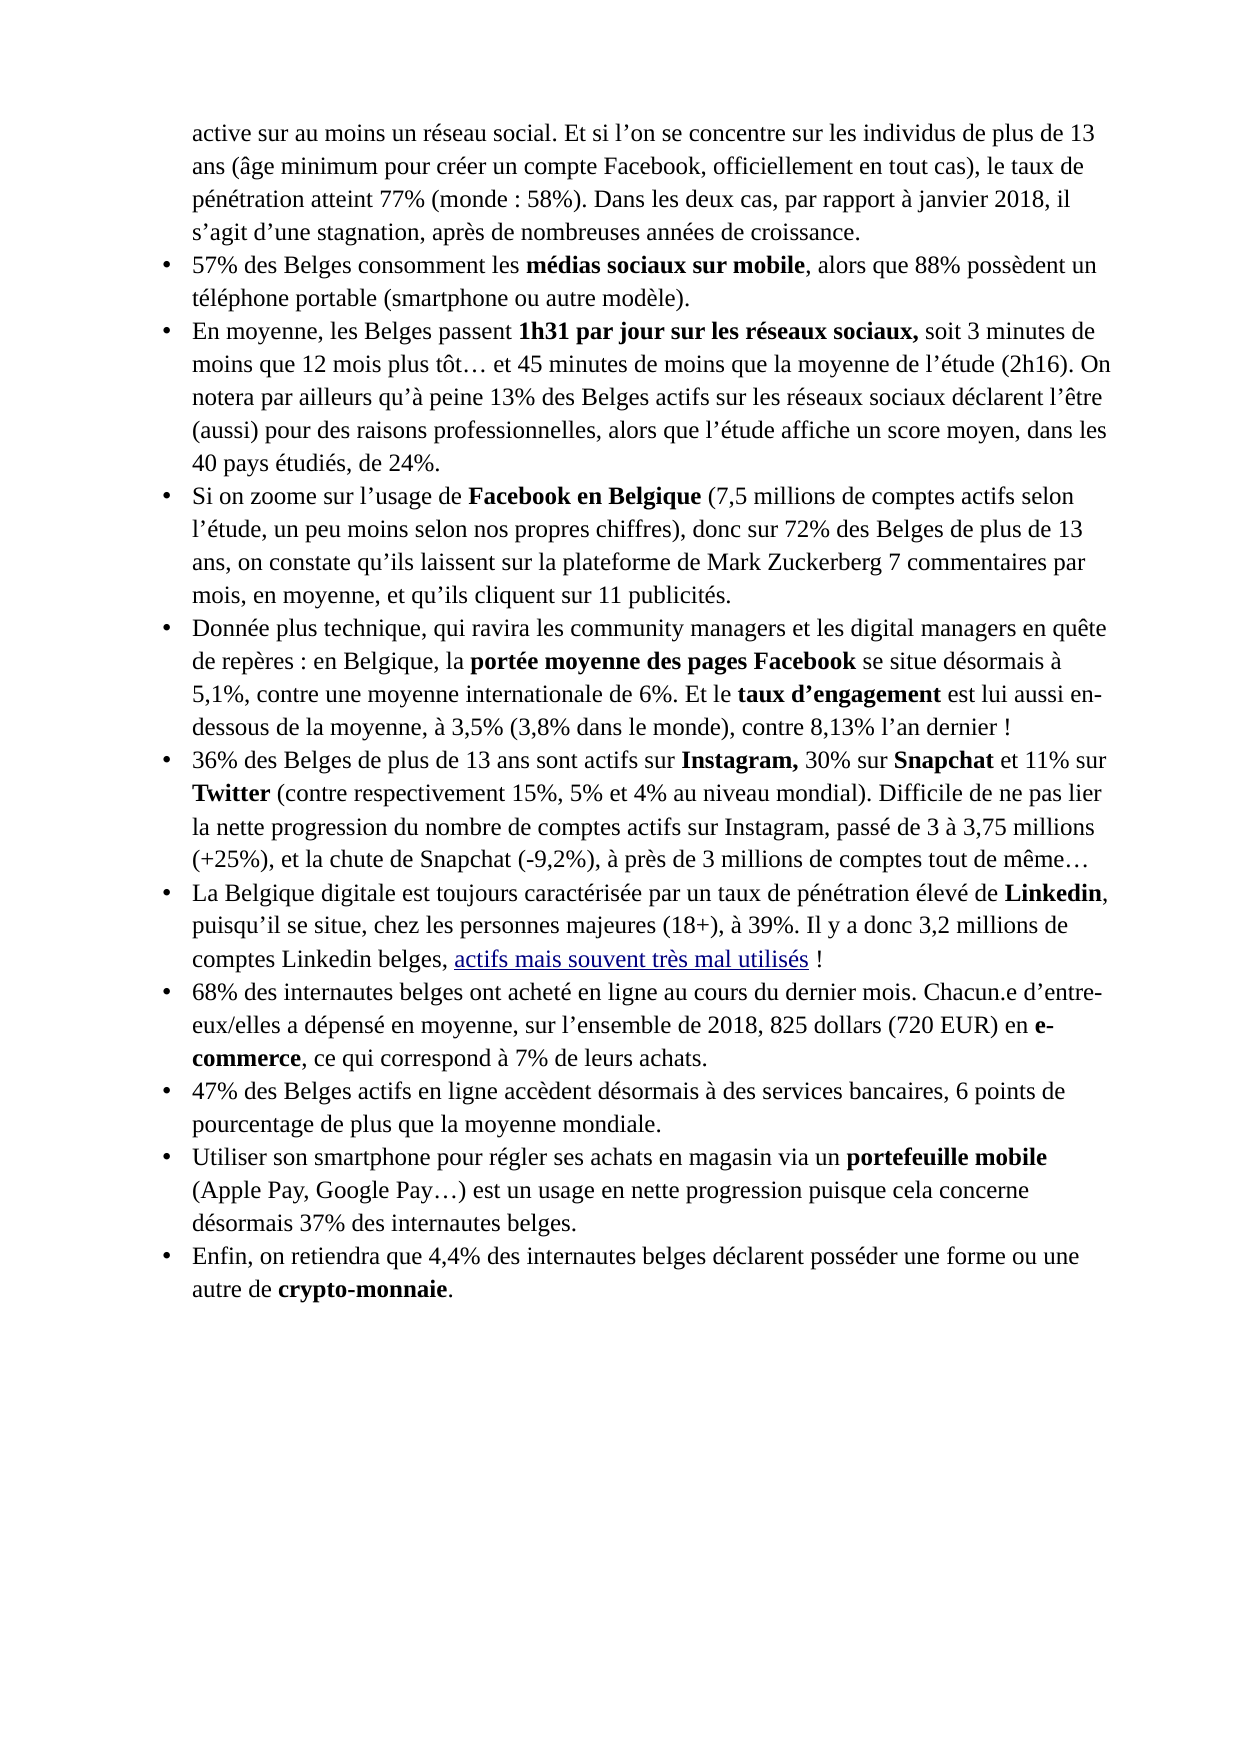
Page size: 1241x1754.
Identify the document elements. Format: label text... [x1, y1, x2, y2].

list La Belgique digitale est toujours caractérisée par un taux de pénétration élevé de Linkedin, puisqu’il se situe, chez les personnes majeures (18+), à 39%. Il y a donc 3,2 millions de comptes Linkedin belges, actifs mais souvent très mal utilisés ! [162, 878, 1122, 972]
list En moyenne, les Belges passent 1h31 par jour sur les réseaux sociaux, soit 3 minutes de moins que 12 mois plus tôt… et 45 minutes de moins que la moyenne de l’étude (2h16). On notera par ailleurs qu’à peine 13% des Belges actifs sur les réseaux sociaux déclarent l’être (aussi) pour des raisons professionnelles, alors que l’étude affiche un score moyen, dans les 40 pays étudiés, de 24%. [162, 316, 1122, 477]
list Utiliser son smartphone pour régler ses achats en magasin via un portefeuille mobile (Apple Pay, Google Pay…) est un usage en nette progression puisque cela concerne désormais 37% des internautes belges. [162, 1142, 1122, 1237]
list 36% des Belges de plus de 13 ans sont actifs sur Instagram, 30% sur Snapchat et 11% sur Twitter (contre respectivement 15%, 5% et 4% au niveau mondial). Difficile de ne pas lier la nette progression du nombre de comptes actifs sur Instagram, passé de 3 à 3,75 millions (+25%), et la chute de Snapchat (-9,2%), à près de 3 millions de comptes tout de même… [162, 746, 1122, 873]
list active sur au moins un réseau social. Et si l’on se concentre sur les individus de plus de 13 ans (âge minimum pour créer un compte Facebook, officiellement en tout cas), le taux de pénétration atteint 77% (monde : 58%). Dans les deux cas, par rapport à janvier 2018, il s’agit d’une stagnation, après de nombreuses années de croissance. [162, 118, 1122, 246]
list 47% des Belges actifs en ligne accèdent désormais à des services bancaires, 6 points de pourcentage de plus que la moyenne mondiale. [162, 1076, 1122, 1137]
list 68% des internautes belges ont acheté en ligne au cours du dernier mois. Chacun.e d’entre-eux/elles a dépensé en moyenne, sur l’ensemble de 2018, 825 dollars (720 EUR) en e-commerce, ce qui correspond à 7% de leurs achats. [162, 977, 1122, 1071]
list Si on zoome sur l’usage de Facebook en Belgique (7,5 millions de comptes actifs selon l’étude, un peu moins selon nos propres chiffres), donc sur 72% des Belges de plus de 13 ans, on constate qu’ils laissent sur la plateforme de Mark Zuckerberg 7 commentaires par mois, en moyenne, et qu’ils cliquent sur 11 publicités. [162, 481, 1122, 609]
list Donnée plus technique, qui ravira les community managers et les digital managers en quête de repères : en Belgique, la portée moyenne des pages Facebook se situe désormais à 5,1%, contre une moyenne internationale de 6%. Et le taux d’engagement est lui aussi en-dessous de la moyenne, à 3,5% (3,8% dans le monde), contre 8,13% l’an dernier ! [162, 613, 1122, 741]
list Enfin, on retiendra que 4,4% des internautes belges déclarent posséder une forme ou une autre de crypto-monnaie. [162, 1241, 1122, 1303]
list 57% des Belges consomment les médias sociaux sur mobile, alors que 88% possèdent un téléphone portable (smartphone ou autre modèle). [162, 250, 1122, 312]
